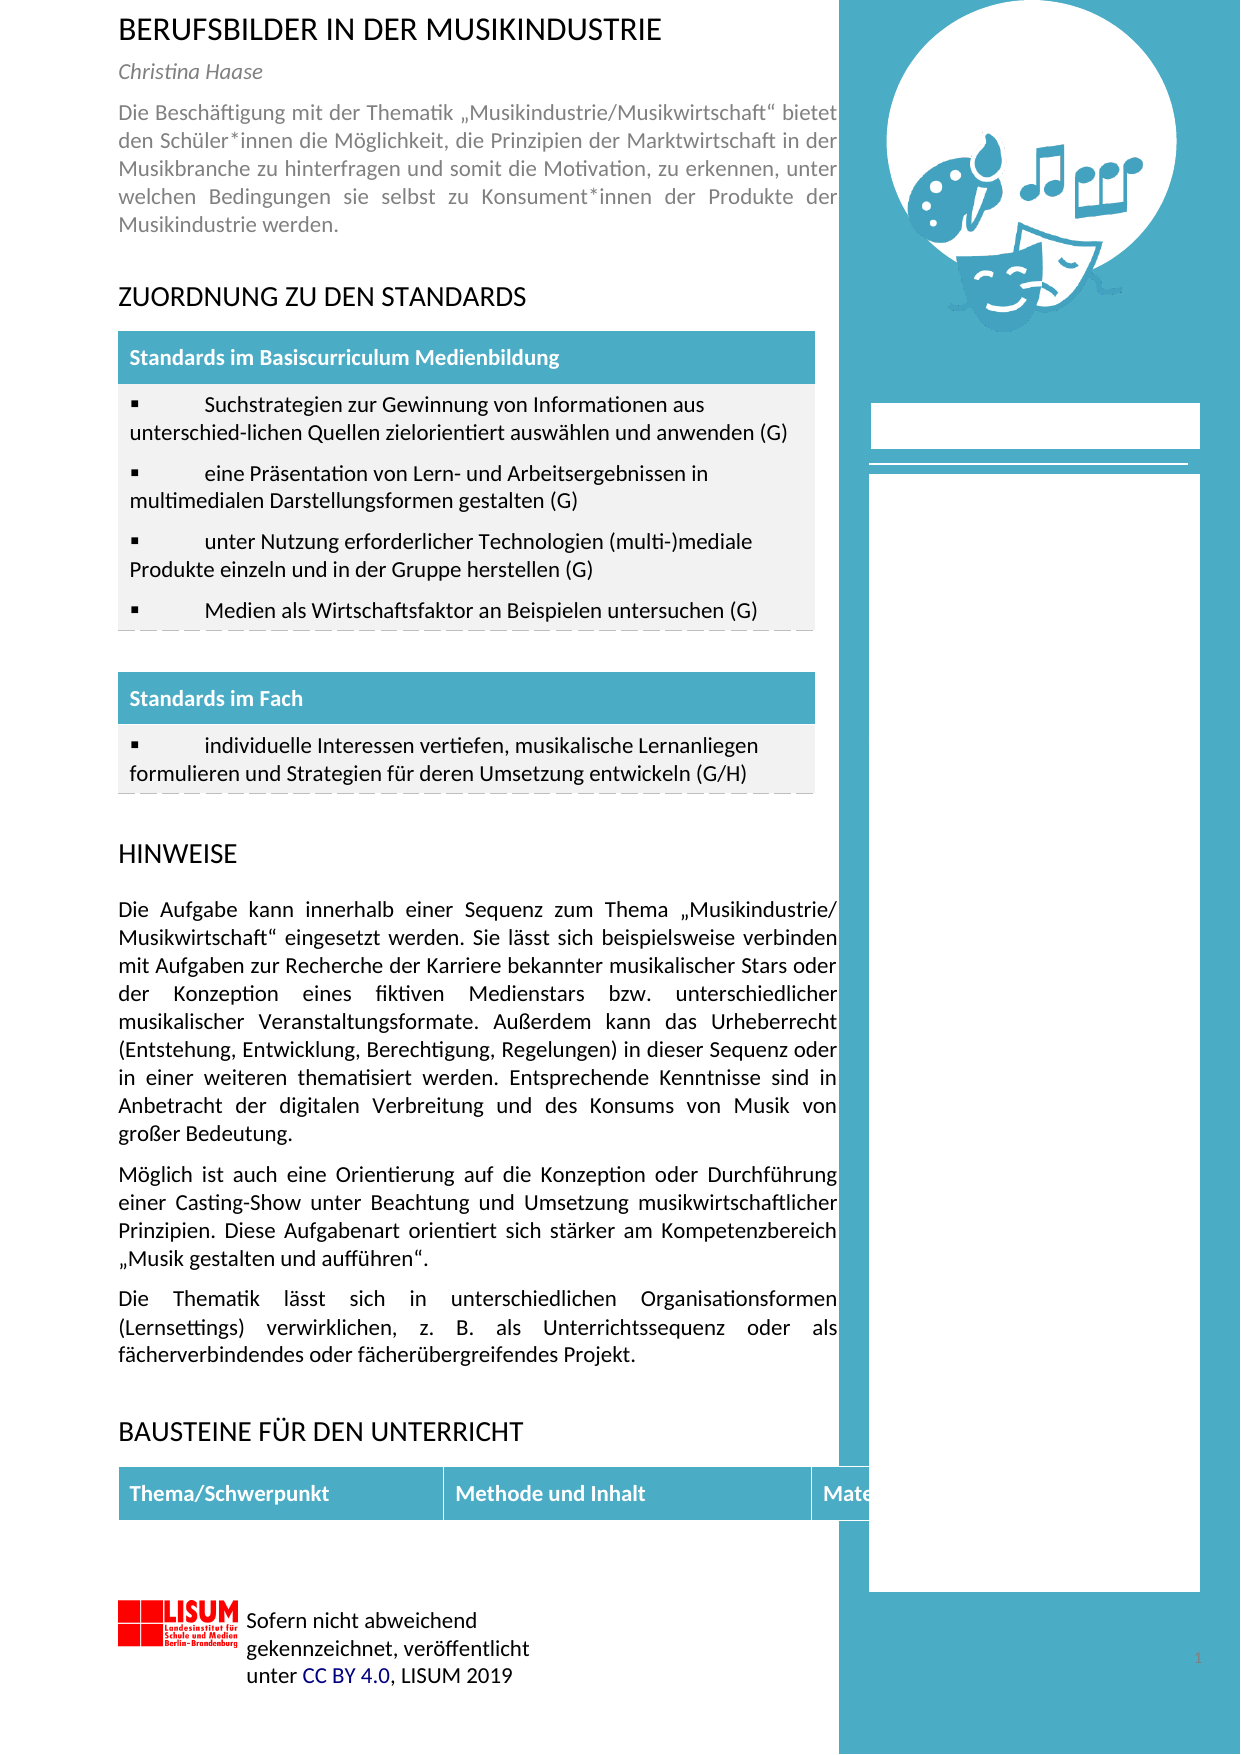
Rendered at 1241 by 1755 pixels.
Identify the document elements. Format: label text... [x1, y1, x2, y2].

text Musik im kulturellen Kontext [869, 768, 1191, 797]
text Jahrgangsstufe, Niveaustufe [869, 486, 1191, 514]
subtitle AUF EINEN BLICK [871, 411, 1179, 442]
text Fach (fachübergreifende Bezüge) [869, 595, 1191, 623]
table_header Materialien und Links [812, 1467, 839, 1520]
text Christina Haase [118, 57, 839, 85]
text Computer, Tablets oder Smartphones [869, 1357, 1191, 1413]
text Die Aufgabe kann innerhalb einer Sequenz zum Thema „Musikindustrie/ Musikwirtschaft“ eingesetzt werden. Sie lässt sich beispielsweise verbinden mit Aufgaben zur Recherche der Karriere bekannter musikalischer Stars oder der Konzeption eines fiktiven Medienstars bzw. unterschiedlicher musikalischer Veranstaltungsformate. Außerdem kann das Urheberrecht (Entstehung, Entwicklung, Berechtigung, Regelungen) in dieser Sequenz oder in einer weiteren thematisiert werden. Entsprechende Kenntnisse sind in Anbetracht der digitalen Verbreitung und des Konsums von Musik von großer Bedeutung. [118, 895, 839, 1147]
text 9/10, G/H [869, 522, 1191, 550]
text Reflektieren und Kontextualisieren: Musikalische Identität reflektieren [869, 918, 1191, 1002]
text ca. 4 Unterrichtsstunden [869, 1248, 1191, 1276]
text Kompetenzbereiche im Basiscurriculum Medienbildung [869, 1047, 1191, 1103]
subtitle Berufsbilder in der Musikindustrie [118, 8, 839, 49]
text Die Thematik lässt sich in unterschiedlichen Organisationsformen (Lernsettings) verwirklichen, z. B. als Unterrichtssequenz oder als fächerverbindendes oder fächerübergreifendes Projekt. [118, 1284, 839, 1369]
table_header Thema/Schwerpunkt [119, 1467, 443, 1520]
subtitle BAUSTEINE FÜR DEN UNTERRICHT [118, 1413, 839, 1449]
text Kompetenzbereich im Fach [869, 882, 1191, 910]
text Informieren, Präsentieren, Produzieren, Reflektieren [869, 1111, 1191, 1167]
table_cell Suchstrategien zur Gewinnung von Informationen aus unterschied-lichen Quellen zielorientiert auswählen und anwenden (G) eine Präsentation von Lern- und Arbeitsergebnissen in multimedialen Darstellungsformen gestalten (G) unter Nutzung erforderlicher Technologien (multi-)mediale Produkte einzeln und in der Gruppe herstellen (G) Medien als Wirtschaftsfaktor an Beispielen untersuchen (G) [118, 384, 815, 630]
table_header Methode und Inhalt [444, 1467, 811, 1520]
text Zeitbedarf [869, 1212, 1191, 1240]
table_cell individuelle Interessen vertiefen, musikalische Lernanliegen formulieren und Strategien für deren Umsetzung entwickeln (G/H) [118, 725, 815, 793]
table_header Standards im Basiscurriculum Medienbildung [118, 331, 815, 384]
text Musik (Deutsch, Politische Bildung, Theater, W-A-T) [869, 631, 1191, 687]
subtitle HINWEISE [118, 835, 839, 870]
text Möglich ist auch eine Orientierung auf die Konzeption oder Durchführung einer Casting-Show unter Beachtung und Umsetzung musikwirtschaftlicher Prinzipien. Diese Aufgabenart orientiert sich stärker am Kompetenzbereich „Musik gestalten und aufführen“. [118, 1160, 839, 1272]
table_header Standards im Fach [118, 672, 815, 724]
text Themen und Inhalte [869, 732, 1191, 760]
text Materialien [869, 1321, 1191, 1349]
subtitle ZUORDNUNG ZU DEN STANDARDS [118, 278, 839, 314]
text Die Beschäftigung mit der Thematik „Musikindustrie/Musikwirtschaft“ bietet den Schüler*innen die Möglichkeit, die Prinzipien der Marktwirtschaft in der Musikbranche zu hinterfragen und somit die Motivation, zu erkennen, unter welchen Bedingungen sie selbst zu Konsument*innen der Produkte der Musikindustrie werden. [118, 98, 839, 238]
text Musik und Gesellschaft [869, 805, 1191, 833]
